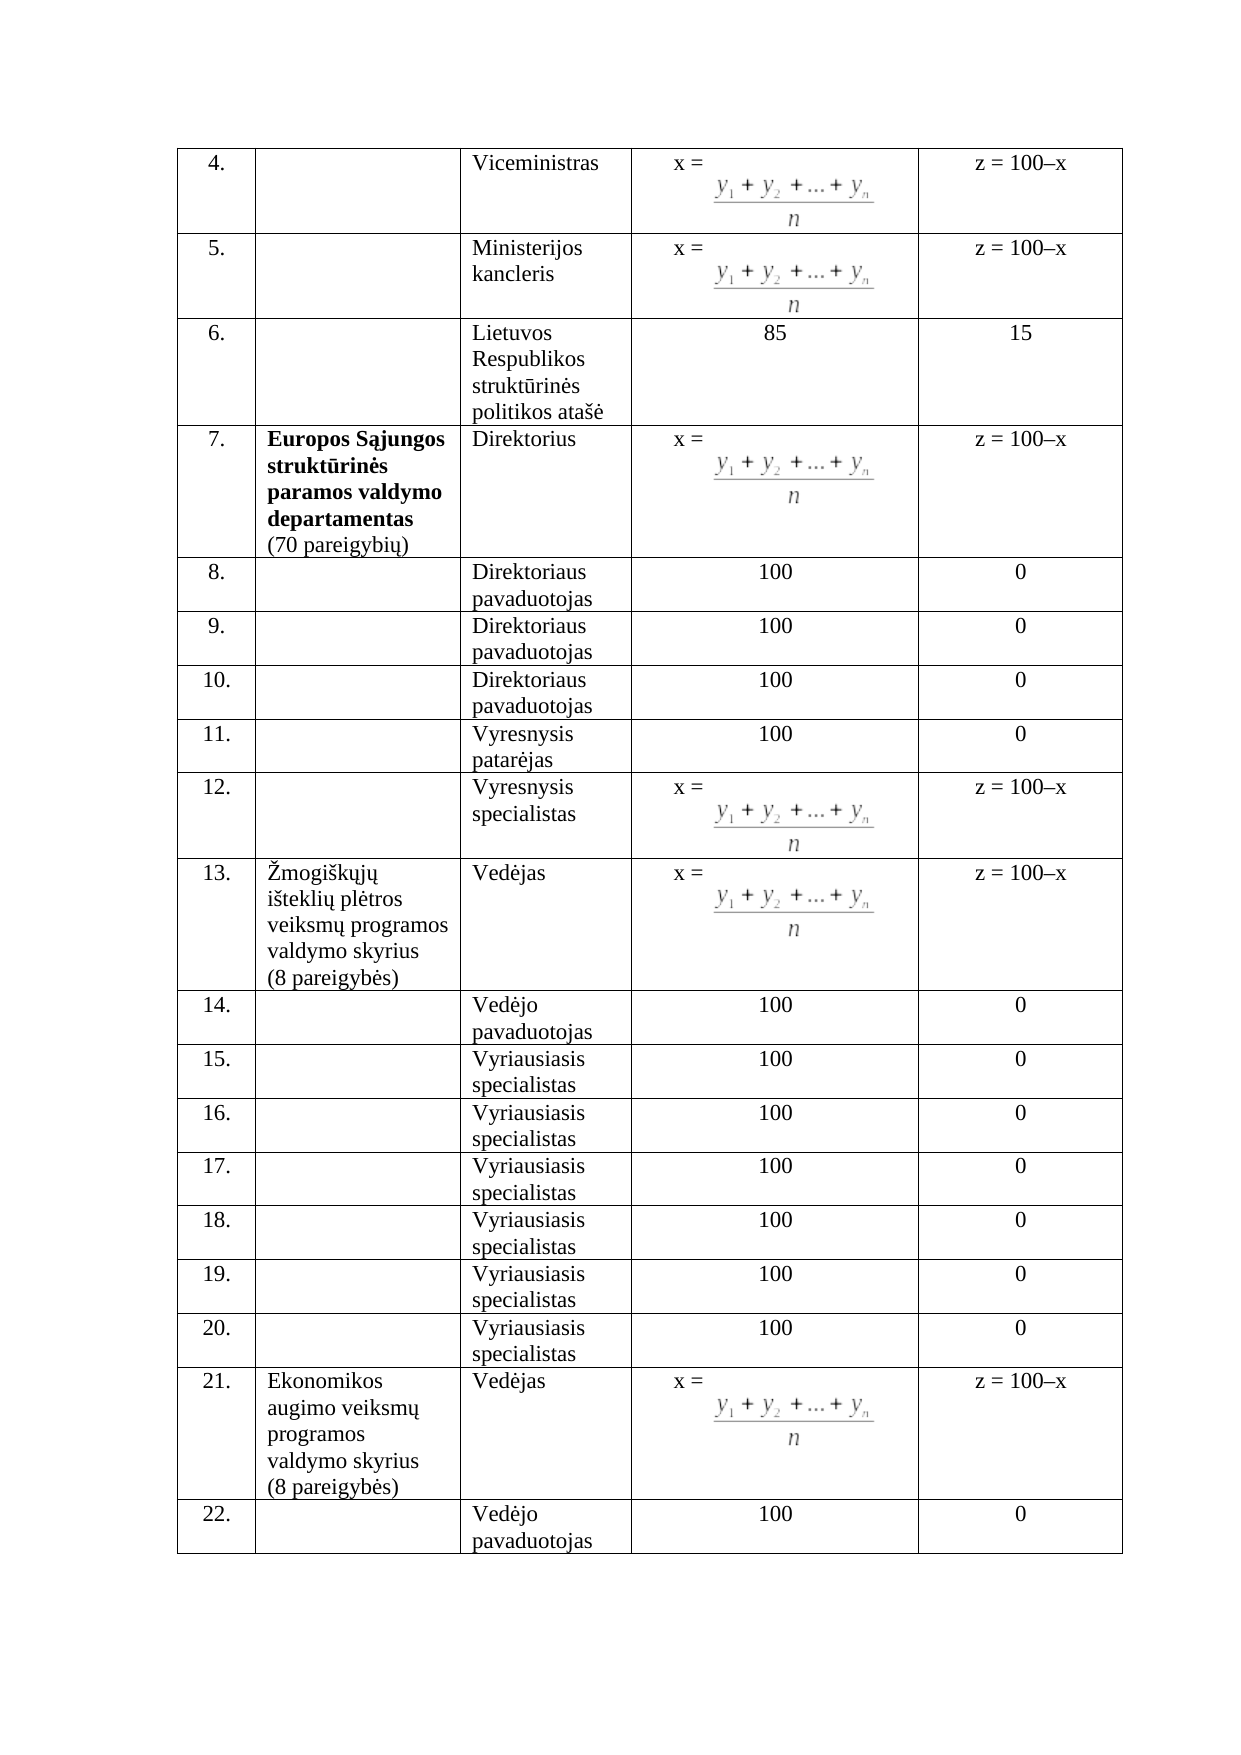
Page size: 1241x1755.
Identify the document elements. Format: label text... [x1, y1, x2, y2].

table_cell 21. [178, 1368, 255, 1499]
table_cell x = (y1+y2+…+yn)/n [632, 149, 918, 233]
table_cell x = (y1+y2+…+yn)/n [632, 859, 918, 990]
table_cell x = (y1+y2+…+yn)/n [632, 426, 918, 557]
table_cell 15 [919, 319, 1122, 424]
table_cell z = 100–x [919, 149, 1122, 233]
table_cell 100 [632, 1045, 918, 1098]
table_cell 4. [178, 149, 255, 233]
table_cell Vyriausiasis specialistas [461, 1314, 631, 1367]
table_cell Direktoriaus pavaduotojas [461, 666, 631, 718]
table_cell [256, 1153, 460, 1205]
table_cell 0 [919, 720, 1122, 772]
table_cell 19. [178, 1260, 255, 1313]
table_cell Ekonomikos augimo veiksmų programos valdymo skyrius (8 pareigybės) [256, 1368, 460, 1499]
table_cell Vedėjo pavaduotojas [461, 1500, 631, 1553]
table_cell 100 [632, 612, 918, 665]
table_cell 13. [178, 859, 255, 990]
table_cell [256, 558, 460, 611]
table_cell 16. [178, 1099, 255, 1152]
table_cell [256, 1099, 460, 1152]
table_cell 7. [178, 426, 255, 557]
table_cell Direktoriaus pavaduotojas [461, 558, 631, 611]
table_cell Vyriausiasis specialistas [461, 1099, 631, 1152]
table_cell x = (y1+y2+…+yn)/n [632, 234, 918, 318]
table_cell 100 [632, 1206, 918, 1259]
table_cell 6. [178, 319, 255, 424]
table_cell Žmogiškųjų išteklių plėtros veiksmų programos valdymo skyrius (8 pareigybės) [256, 859, 460, 990]
table_cell Vyriausiasis specialistas [461, 1045, 631, 1098]
table_cell Vyriausiasis specialistas [461, 1260, 631, 1313]
table_cell Vyriausiasis specialistas [461, 1206, 631, 1259]
table_cell [256, 612, 460, 665]
table_cell 85 [632, 319, 918, 424]
table_cell 9. [178, 612, 255, 665]
table_cell [256, 1314, 460, 1367]
table_cell 14. [178, 991, 255, 1044]
table_cell [256, 234, 460, 318]
table_cell [256, 319, 460, 424]
table_cell 0 [919, 1153, 1122, 1205]
table_cell Vyriausiasis specialistas [461, 1153, 631, 1205]
table_cell [256, 1260, 460, 1313]
table_cell x = (y1+y2+…+yn)/n [632, 1368, 918, 1499]
table_cell [256, 149, 460, 233]
table_cell 100 [632, 666, 918, 718]
table_cell 8. [178, 558, 255, 611]
table_cell Direktoriaus pavaduotojas [461, 612, 631, 665]
table_cell Europos Sąjungos struktūrinės paramos valdymo departamentas (70 pareigybių) [256, 426, 460, 557]
table_cell 0 [919, 1260, 1122, 1313]
table_cell 5. [178, 234, 255, 318]
table_cell Lietuvos Respublikos struktūrinės politikos atašė [461, 319, 631, 424]
table_cell [256, 720, 460, 772]
table_cell 100 [632, 720, 918, 772]
table_cell Vyresnysis patarėjas [461, 720, 631, 772]
table_cell Vedėjo pavaduotojas [461, 991, 631, 1044]
table_cell 0 [919, 612, 1122, 665]
table_cell [256, 773, 460, 857]
table_cell 11. [178, 720, 255, 772]
table_cell 100 [632, 1099, 918, 1152]
table_cell Viceministras [461, 149, 631, 233]
table_cell [256, 1500, 460, 1553]
table_cell Vyresnysis specialistas [461, 773, 631, 857]
table_cell 17. [178, 1153, 255, 1205]
table_cell Vedėjas [461, 1368, 631, 1499]
table_cell 100 [632, 1260, 918, 1313]
table_cell 100 [632, 558, 918, 611]
table_cell [256, 1045, 460, 1098]
table_cell 20. [178, 1314, 255, 1367]
table_cell 0 [919, 558, 1122, 611]
table_cell 10. [178, 666, 255, 718]
table_cell 0 [919, 1206, 1122, 1259]
table_cell 100 [632, 1153, 918, 1205]
table_cell 0 [919, 991, 1122, 1044]
table_cell 100 [632, 1314, 918, 1367]
table_cell z = 100–x [919, 773, 1122, 857]
table_cell 12. [178, 773, 255, 857]
table_cell 0 [919, 1500, 1122, 1553]
table_cell z = 100–x [919, 859, 1122, 990]
table_cell Ministerijos kancleris [461, 234, 631, 318]
table_cell z = 100–x [919, 426, 1122, 557]
table_cell 0 [919, 1314, 1122, 1367]
table_cell 15. [178, 1045, 255, 1098]
table_cell [256, 991, 460, 1044]
table_cell 0 [919, 1045, 1122, 1098]
table_cell 100 [632, 991, 918, 1044]
table_cell 0 [919, 1099, 1122, 1152]
table_cell z = 100–x [919, 1368, 1122, 1499]
table_cell z = 100–x [919, 234, 1122, 318]
table_cell [256, 666, 460, 718]
table_cell x = (y1+y2+…+yn)/n [632, 773, 918, 857]
table_cell 0 [919, 666, 1122, 718]
table_cell [256, 1206, 460, 1259]
table_cell Direktorius [461, 426, 631, 557]
table_cell 22. [178, 1500, 255, 1553]
table_cell 100 [632, 1500, 918, 1553]
table_cell 18. [178, 1206, 255, 1259]
table_cell Vedėjas [461, 859, 631, 990]
